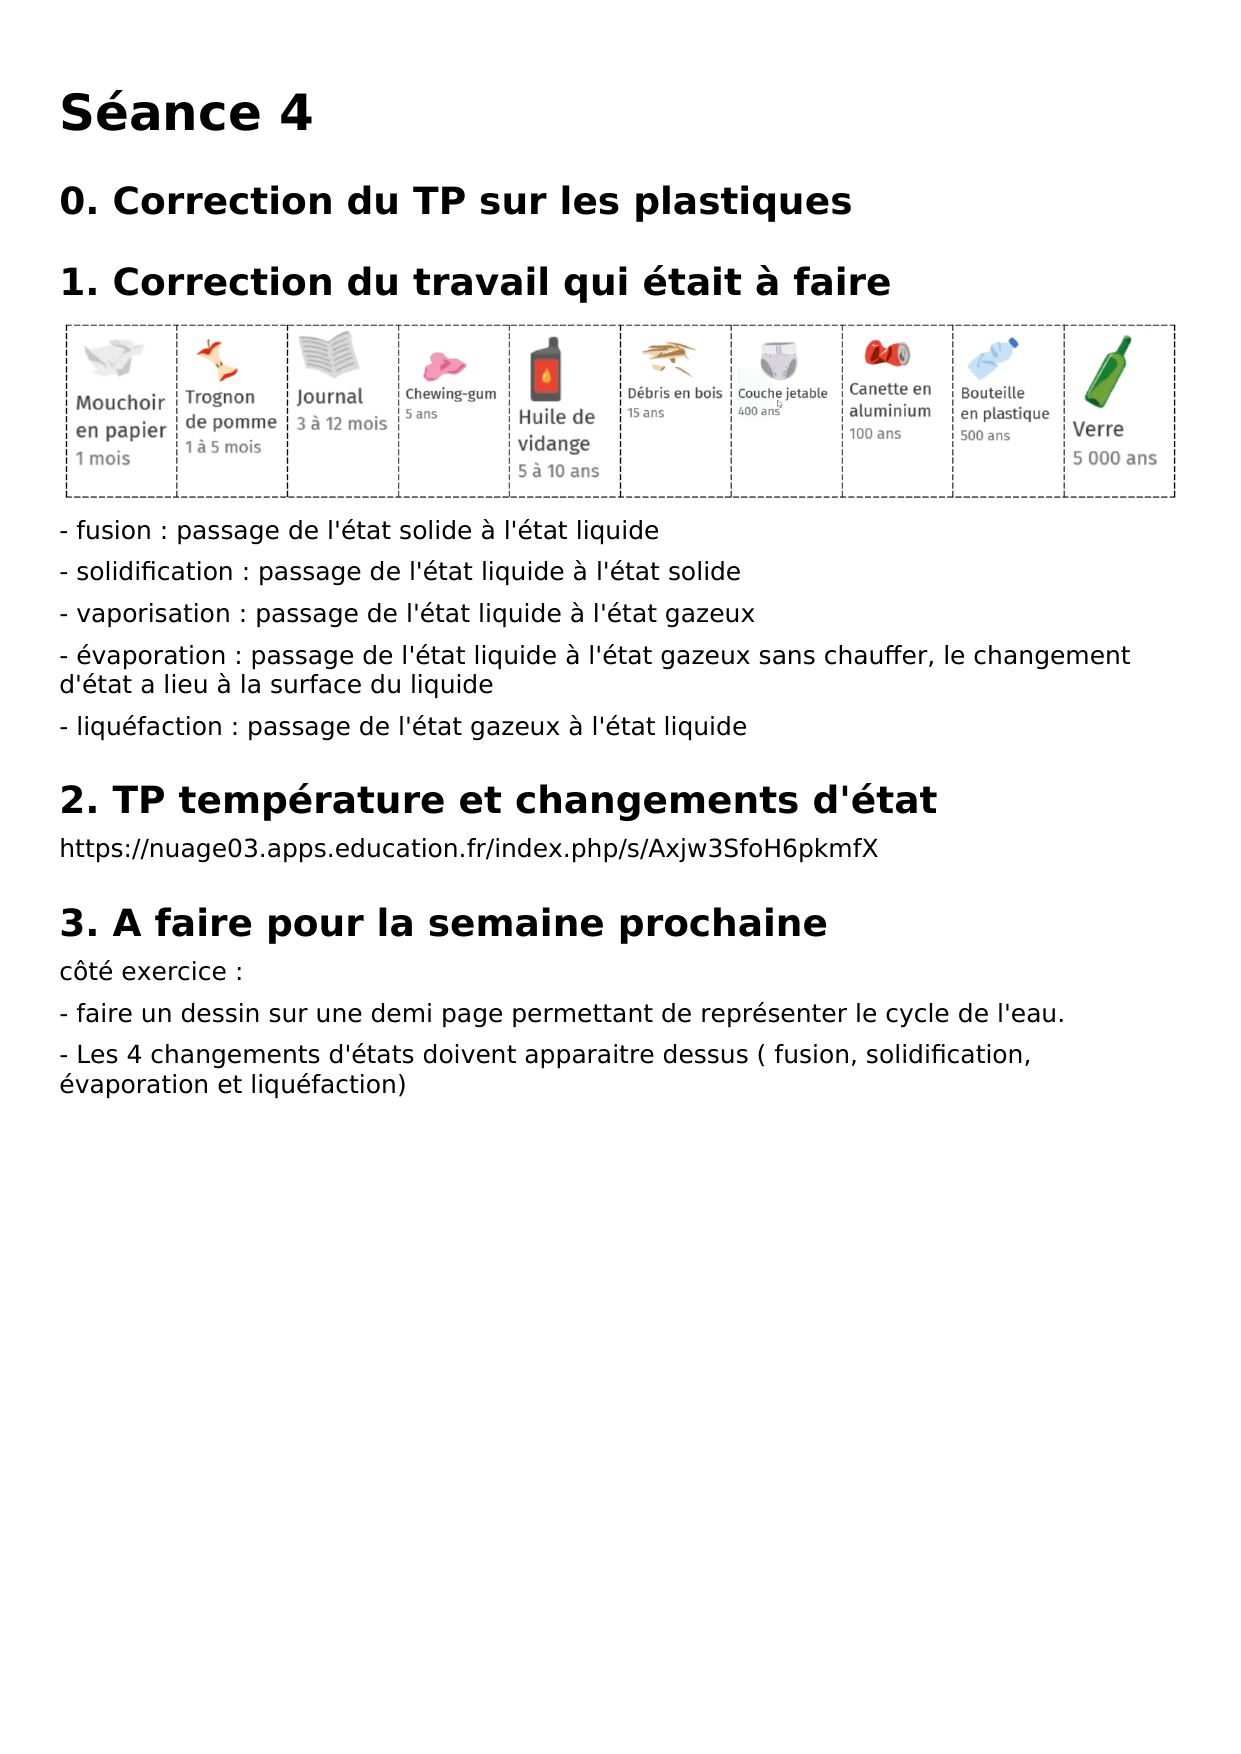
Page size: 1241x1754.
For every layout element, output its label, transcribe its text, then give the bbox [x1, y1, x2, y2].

text - fusion : passage de l'état solide à l'état liquide [59, 516, 1181, 545]
picture [59, 317, 1182, 504]
text https://nuage03.apps.education.fr/index.php/s/Axjw3SfoH6pkmfX [59, 834, 1181, 864]
subtitle 1. Correction du travail qui était à faire [59, 261, 1181, 304]
text - vaporisation : passage de l'état liquide à l'état gazeux [59, 599, 1181, 628]
text - évaporation : passage de l'état liquide à l'état gazeux sans chauffer, le changement d'état a lieu à la surface du liquide [59, 641, 1181, 699]
text - faire un dessin sur une demi page permettant de représenter le cycle de l'eau. [59, 999, 1181, 1028]
text - Les 4 changements d'états doivent apparaitre dessus ( fusion, solidification, évaporation et liquéfaction) [59, 1041, 1181, 1099]
text - liquéfaction : passage de l'état gazeux à l'état liquide [59, 712, 1181, 741]
text côté exercice : [59, 957, 1181, 987]
subtitle 0. Correction du TP sur les plastiques [59, 180, 1181, 223]
subtitle 3. A faire pour la semaine prochaine [59, 901, 1181, 945]
subtitle 2. TP température et changements d'état [59, 778, 1181, 822]
subtitle Séance 4 [59, 84, 1181, 142]
text - solidification : passage de l'état liquide à l'état solide [59, 558, 1181, 587]
